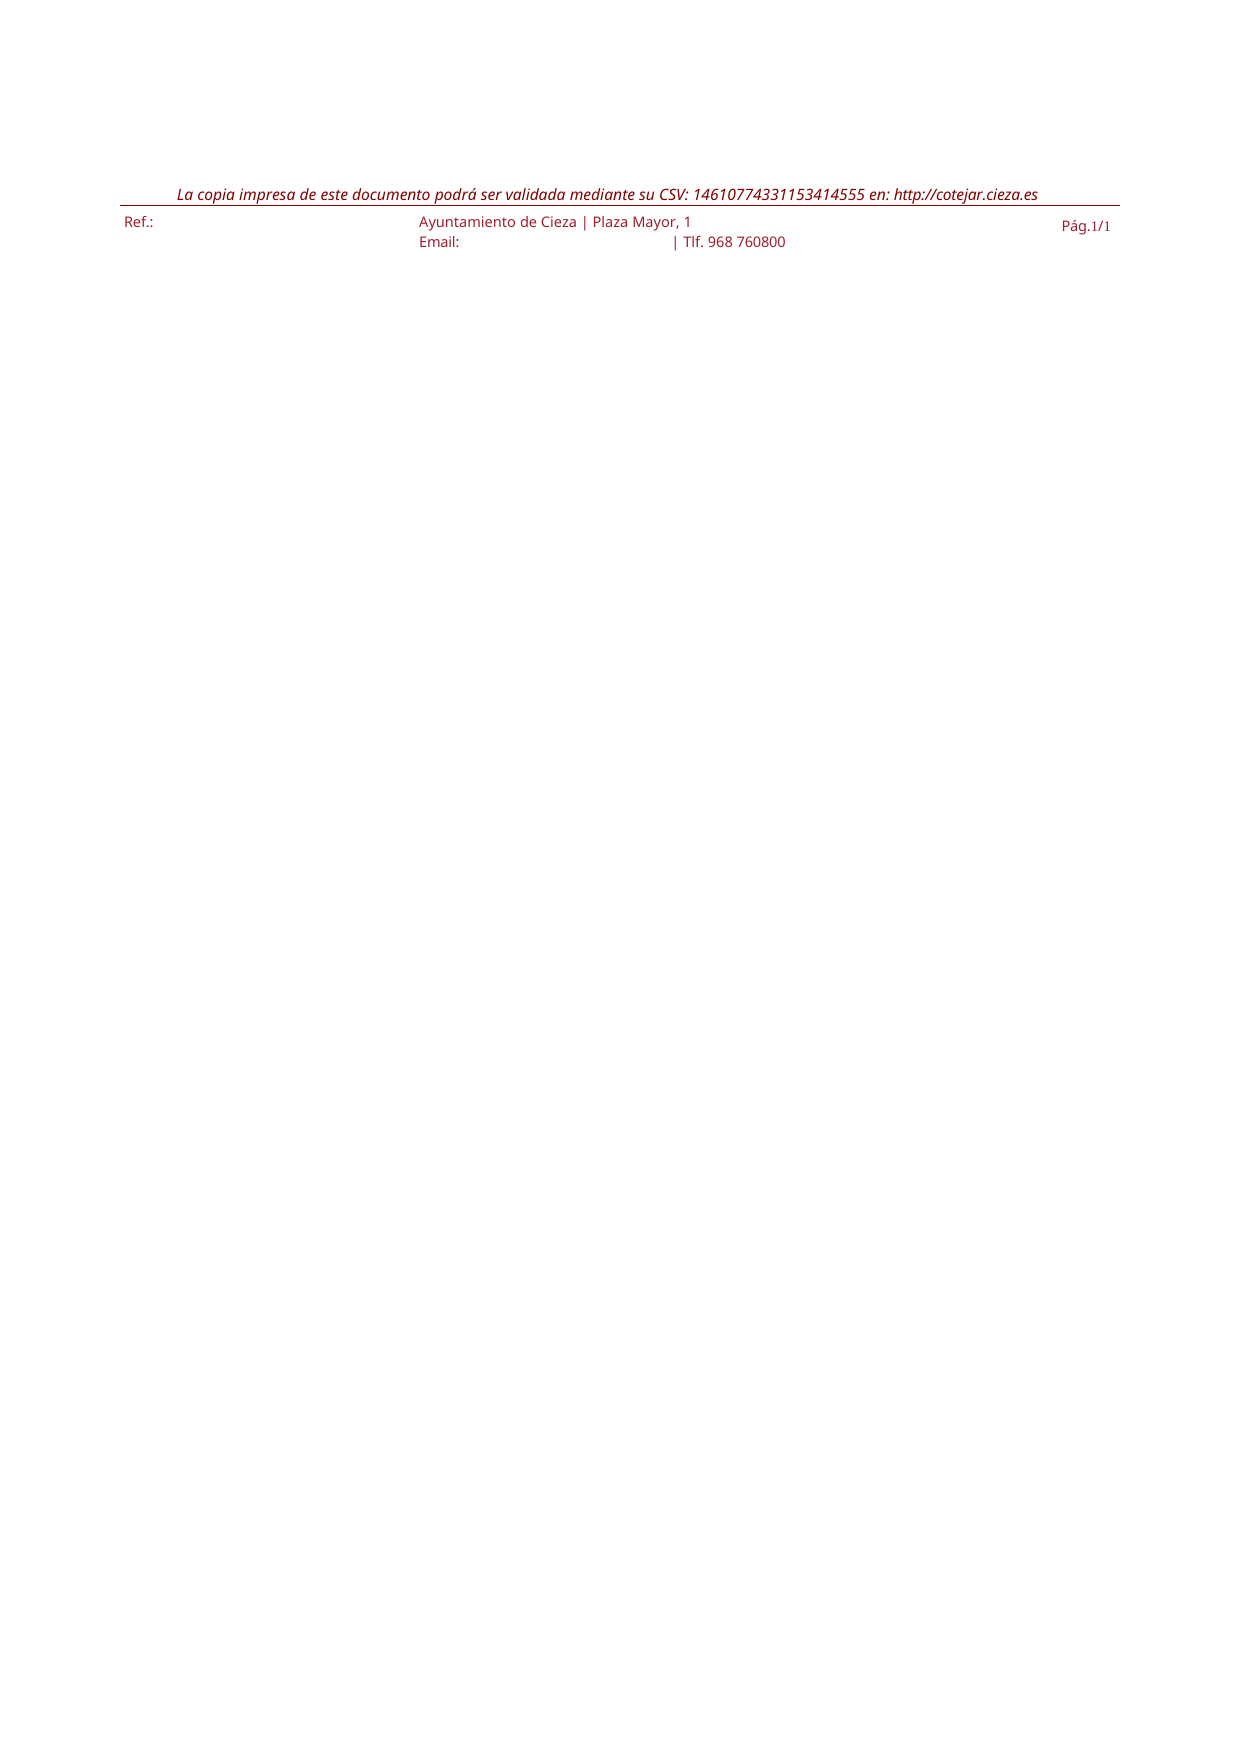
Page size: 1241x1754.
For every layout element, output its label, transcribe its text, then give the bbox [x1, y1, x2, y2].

text Pág.1/1 [1061, 216, 1134, 236]
text La copia impresa de este documento podrá ser validada mediante su CSV: 14610774331153414555 en: http://cotejar.cieza.es [177, 184, 1134, 205]
text Ref.: Ayuntamiento de Cieza | Plaza Mayor, 1 [124, 212, 788, 232]
text Email: | Tlf. 968 760800 [419, 232, 788, 252]
